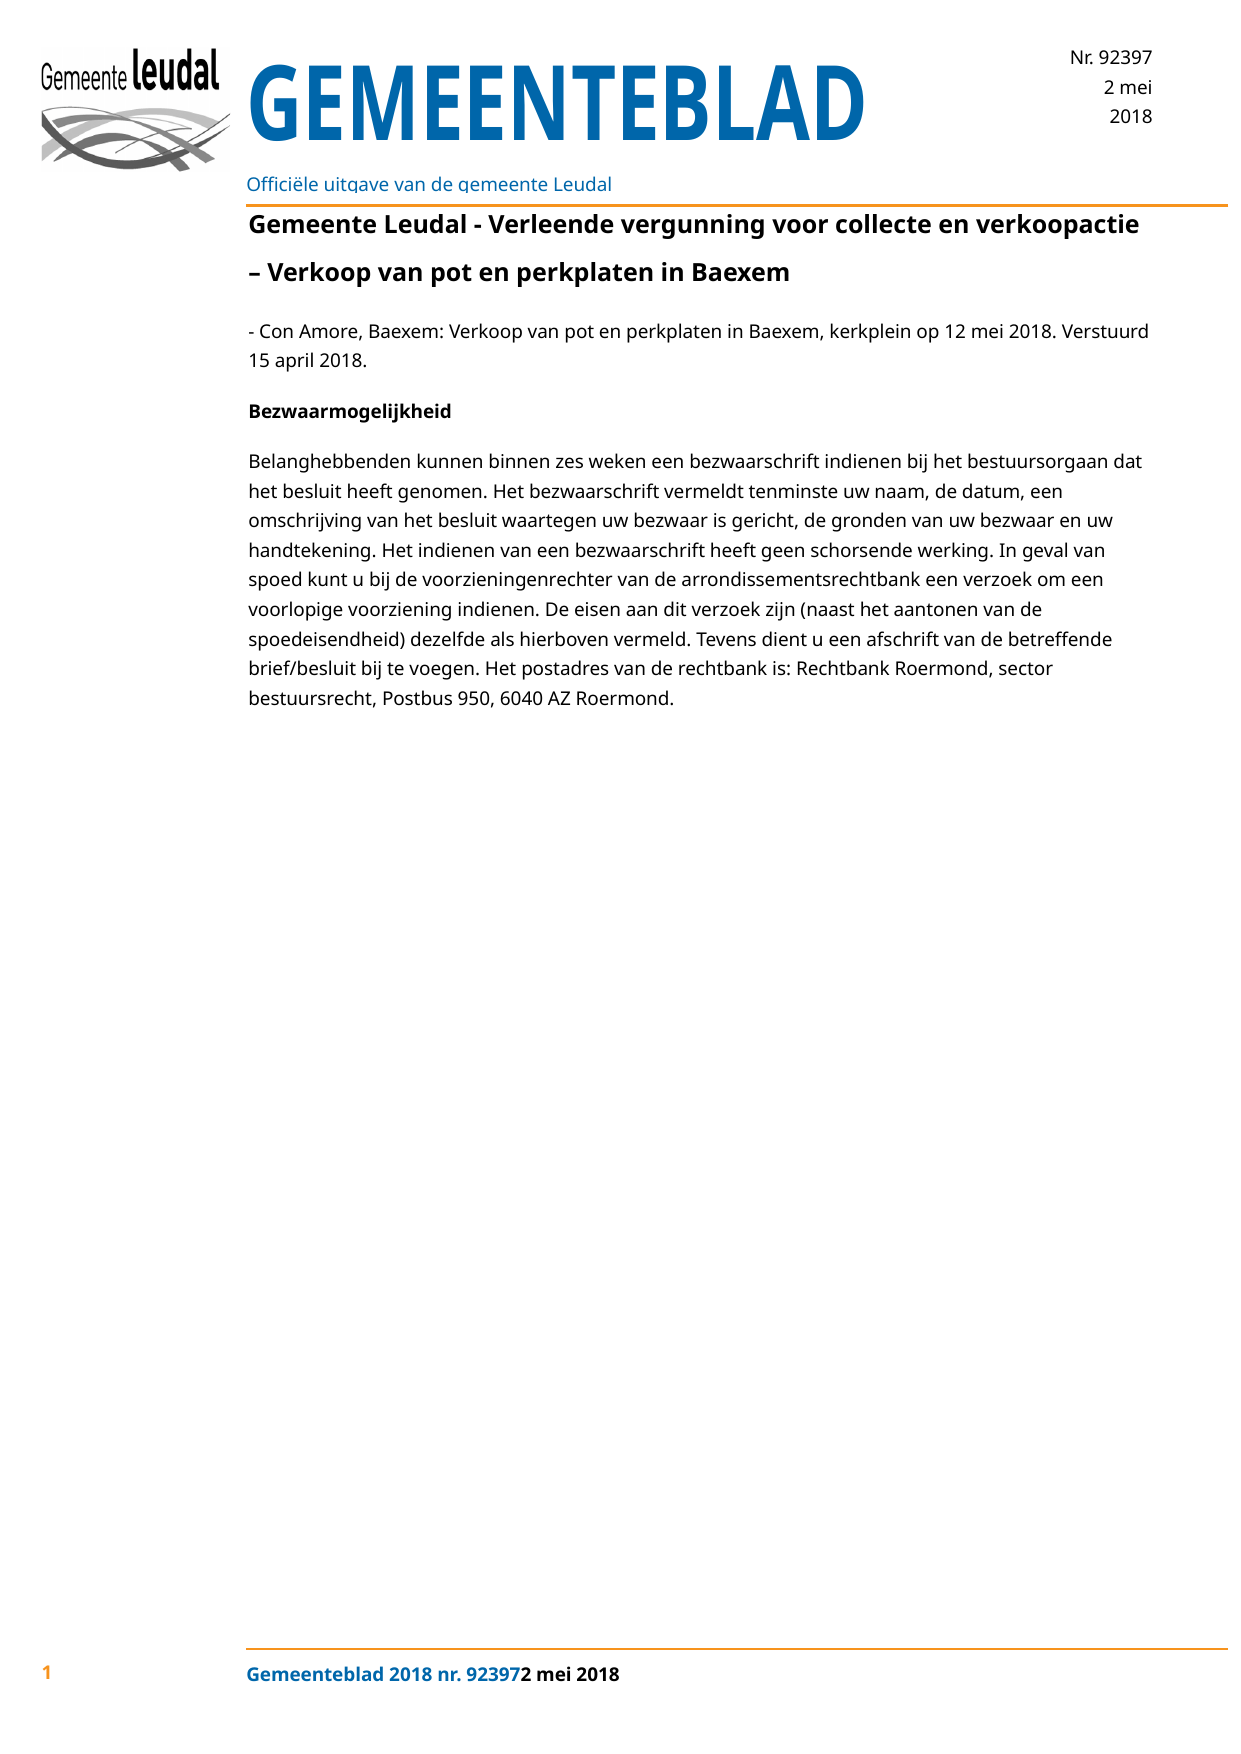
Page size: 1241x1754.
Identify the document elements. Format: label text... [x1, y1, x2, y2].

picture [41, 47, 231, 172]
text - Con Amore, Baexem: Verkoop van pot en perkplaten in Baexem, kerkplein op 12 mei 2018. Verstuurd 15 april 2018. [248, 318, 1152, 373]
text Bezwaarmogelijkheid [248, 398, 1152, 424]
text Belanghebbenden kunnen binnen zes weken een bezwaarschrift indienen bij het bestuursorgaan dat het besluit heeft genomen. Het bezwaarschrift vermeldt tenminste uw naam, de datum, een omschrijving van het besluit waartegen uw bezwaar is gericht, de gronden van uw bezwaar en uw handtekening. Het indienen van een bezwaarschrift heeft geen schorsende werking. In geval van spoed kunt u bij de voorzieningenrechter van de arrondissementsrechtbank een verzoek om een voorlopige voorziening indienen. De eisen aan dit verzoek zijn (naast het aantonen van de spoedeisendheid) dezelfde als hierboven vermeld. Tevens dient u een afschrift van de betreffende brief/besluit bij te voegen. Het postadres van de rechtbank is: Rechtbank Roermond, sector bestuursrecht, Postbus 950, 6040 AZ Roermond. [248, 448, 1152, 711]
text Gemeente Leudal - Verleende vergunning voor collecte en verkoopactie – Verkoop van pot en perkplaten in Baexem [248, 207, 1152, 288]
